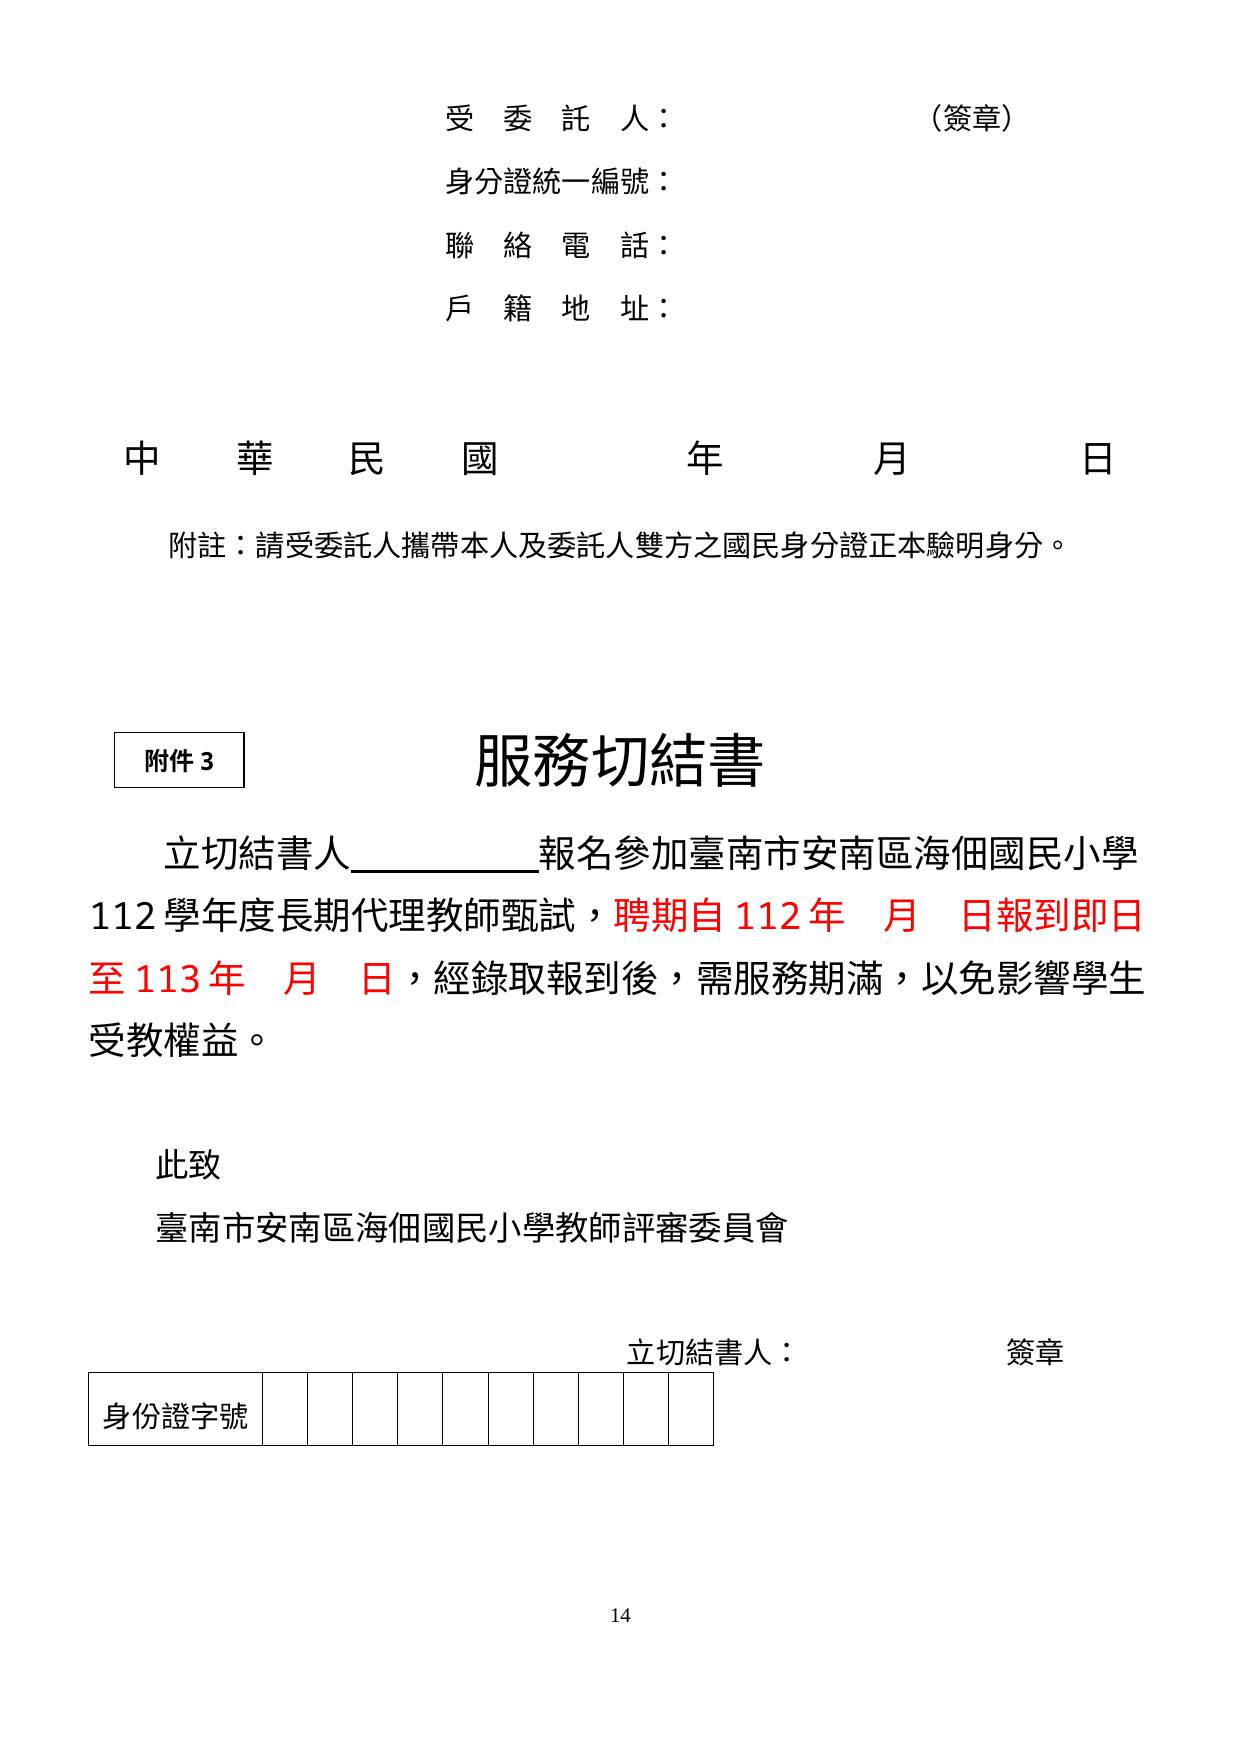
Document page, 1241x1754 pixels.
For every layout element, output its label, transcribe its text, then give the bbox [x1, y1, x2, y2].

text 立切結書人 報名參加臺南市安南區海佃國民小學112學年度長期代理教師甄試，聘期自112年 月 日報到即日至113年 月 日，經錄取報到後，需服務期滿，以免影響學生受教權益。 [89, 809, 1152, 1059]
text 臺南市安南區海佃國民小學教師評審委員會 [89, 1184, 1152, 1247]
text 立切結書人： 簽章 [89, 1309, 1064, 1372]
text 附件3 [130, 741, 228, 777]
table_header [353, 1373, 397, 1445]
table_header [534, 1373, 578, 1445]
text 受 委 託 人： （簽章） [439, 96, 1152, 138]
text 聯 絡 電 話： [439, 222, 1152, 265]
text 此致 [89, 1122, 1152, 1184]
table_header [489, 1373, 533, 1445]
text 服務切結書 [89, 684, 1152, 809]
table_header [669, 1373, 713, 1445]
text 身分證統一編號： [439, 159, 1152, 201]
text 戶 籍 地 址： [439, 286, 1152, 328]
table_header [398, 1373, 442, 1445]
table_header 身份證字號 [89, 1373, 262, 1445]
table_header [263, 1373, 307, 1445]
table_header [308, 1373, 352, 1445]
text 附註：請受委託人攜帶本人及委託人雙方之國民身分證正本驗明身分。 [89, 523, 1152, 565]
table_header [624, 1373, 668, 1445]
text 中 華 民 國 年 月 日 [89, 429, 1152, 483]
table_header [579, 1373, 623, 1445]
table_header [443, 1373, 488, 1445]
